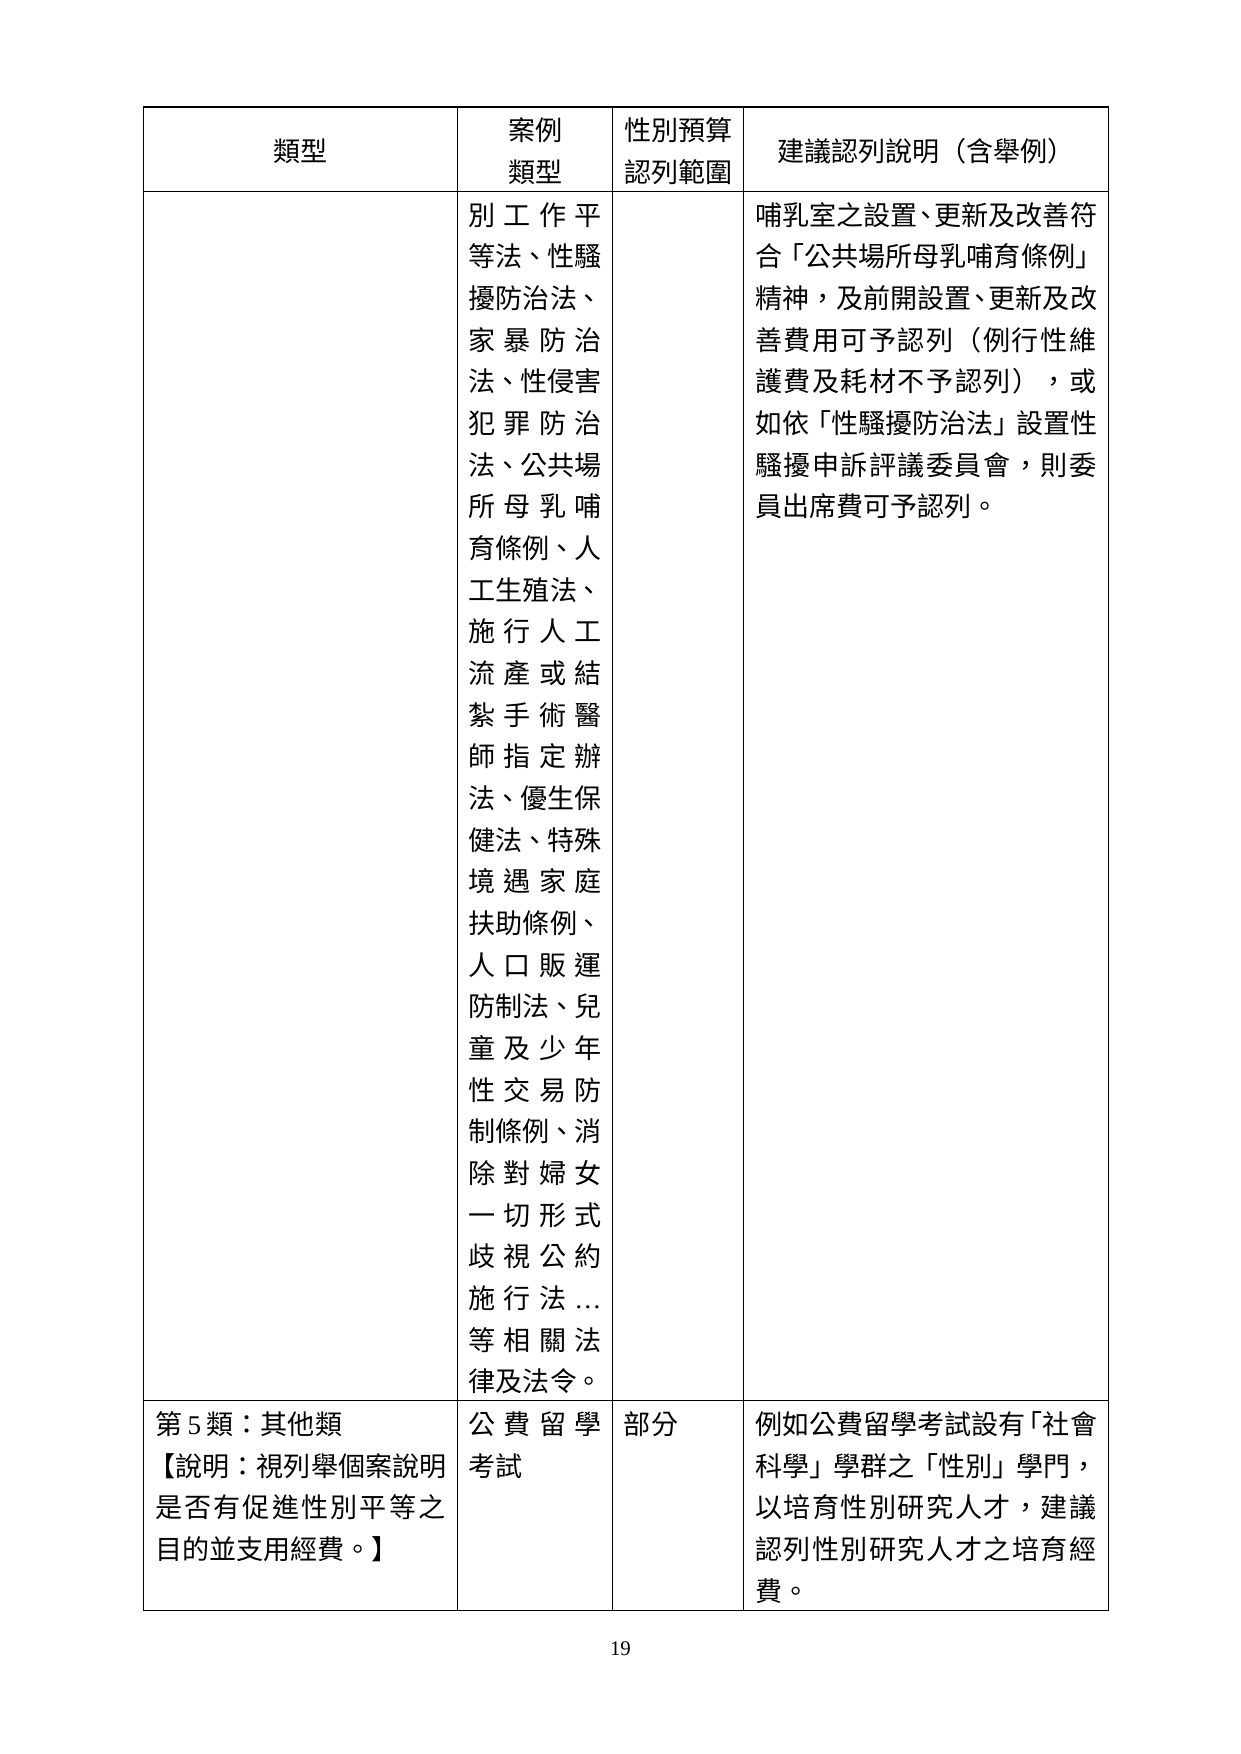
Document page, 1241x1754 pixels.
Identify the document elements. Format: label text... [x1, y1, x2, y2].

table_header 性別預算 認列範圍 [613, 108, 743, 191]
table_cell 哺乳室之設置、更新及改善符合「公共場所母乳哺育條例」精神，及前開設置、更新及改善費用可予認列（例行性維護費及耗材不予認列），或如依「性騷擾防治法」設置性騷擾申訴評議委員會，則委員出席費可予認列。 [744, 192, 1108, 1400]
table_cell 部分 [613, 1401, 743, 1609]
table_cell [144, 192, 457, 1400]
table_cell 例如公費留學考試設有「社會科學」學群之「性別」學門，以培育性別研究人才，建議認列性別研究人才之培育經費。 [744, 1401, 1108, 1609]
table_header 案例 類型 [458, 108, 612, 191]
table_header 建議認列說明（含舉例） [744, 108, 1108, 191]
table_cell 公費留學考試 [458, 1401, 612, 1609]
table_cell [613, 192, 743, 1400]
table_cell 第5類：其他類 【說明：視列舉個案說明是否有促進性別平等之目的並支用經費。】 [144, 1401, 457, 1609]
table_header 類型 [144, 108, 457, 191]
table_cell 別工作平等法、性騷擾防治法、家暴防治法、性侵害犯罪防治法、公共場所母乳哺育條例、人工生殖法、施行人工流產或結紮手術醫師指定辦法、優生保健法、特殊境遇家庭扶助條例、人口販運防制法、兒童及少年性交易防制條例、消除對婦女一切形式歧視公約施行法…等相關法律及法令。 [458, 192, 612, 1400]
